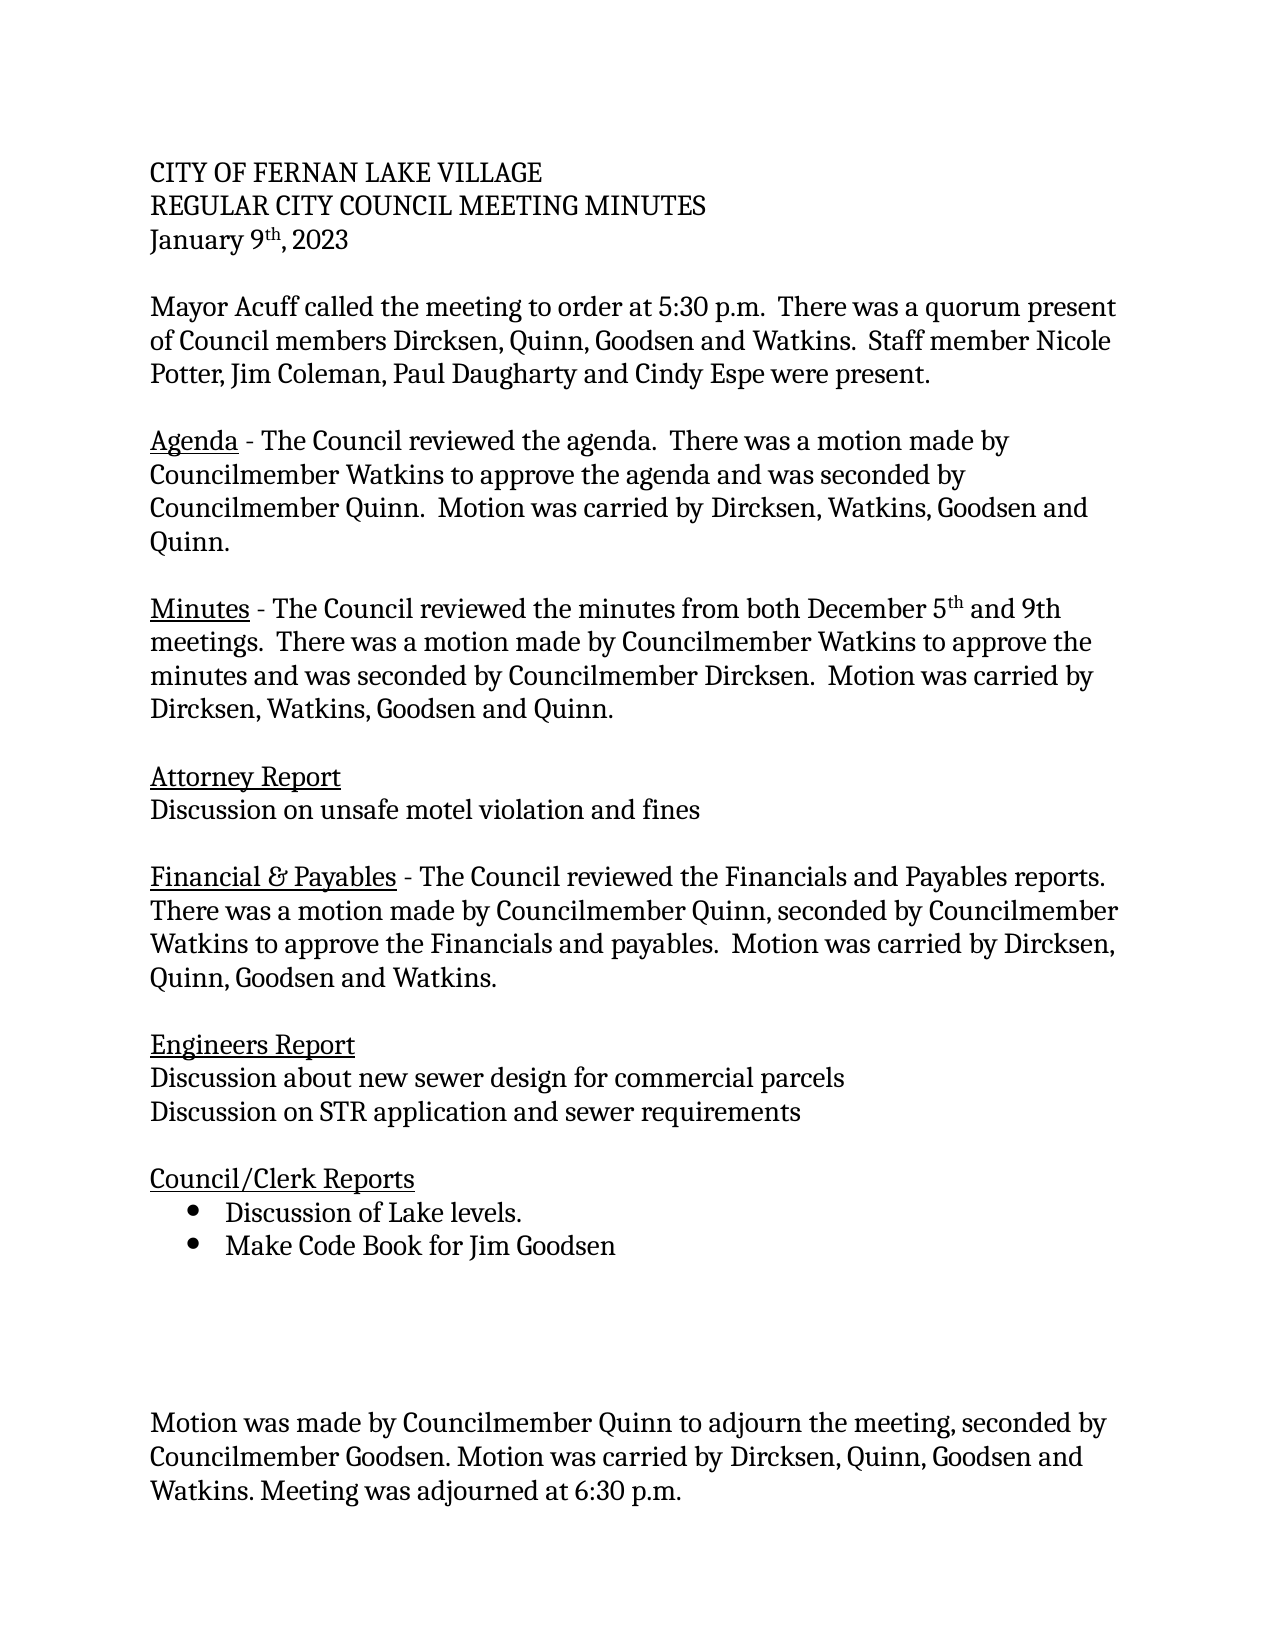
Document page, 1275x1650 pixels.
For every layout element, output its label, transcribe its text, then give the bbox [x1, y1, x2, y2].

text Engineers Report [150, 1028, 1125, 1062]
text Minutes - The Council reviewed the minutes from both December 5th and 9th meetings. There was a motion made by Councilmember Watkins to approve the minutes and was seconded by Councilmember Dircksen. Motion was carried by Dircksen, Watkins, Goodsen and Quinn. [150, 592, 1125, 726]
text Council/Clerk Reports [150, 1162, 1125, 1196]
text CITY OF FERNAN LAKE VILLAGE [150, 156, 1125, 189]
text Discussion about new sewer design for commercial parcels [150, 1062, 1125, 1095]
text January 9th, 2023 [150, 223, 1125, 257]
text Discussion on STR application and sewer requirements [150, 1095, 1125, 1129]
text Discussion on unsafe motel violation and fines [150, 793, 1125, 827]
text Mayor Acuff called the meeting to order at 5:30 p.m. There was a quorum present of Council members Dircksen, Quinn, Goodsen and Watkins. Staff member Nicole Potter, Jim Coleman, Paul Daugharty and Cindy Espe were present. [150, 290, 1125, 391]
text Financial & Payables - The Council reviewed the Financials and Payables reports. There was a motion made by Councilmember Quinn, seconded by Councilmember Watkins to approve the Financials and payables. Motion was carried by Dircksen, Quinn, Goodsen and Watkins. [150, 860, 1125, 994]
list Make Code Book for Jim Goodsen [187, 1229, 1125, 1263]
text REGULAR CITY COUNCIL MEETING MINUTES [150, 189, 1125, 223]
list Discussion of Lake levels. [187, 1196, 1125, 1229]
text Agenda - The Council reviewed the agenda. There was a motion made by Councilmember Watkins to approve the agenda and was seconded by Councilmember Quinn. Motion was carried by Dircksen, Watkins, Goodsen and Quinn. [150, 424, 1125, 558]
text Motion was made by Councilmember Quinn to adjourn the meeting, seconded by Councilmember Goodsen. Motion was carried by Dircksen, Quinn, Goodsen and Watkins. Meeting was adjourned at 6:30 p.m. [150, 1407, 1125, 1507]
text Attorney Report [150, 760, 1125, 793]
